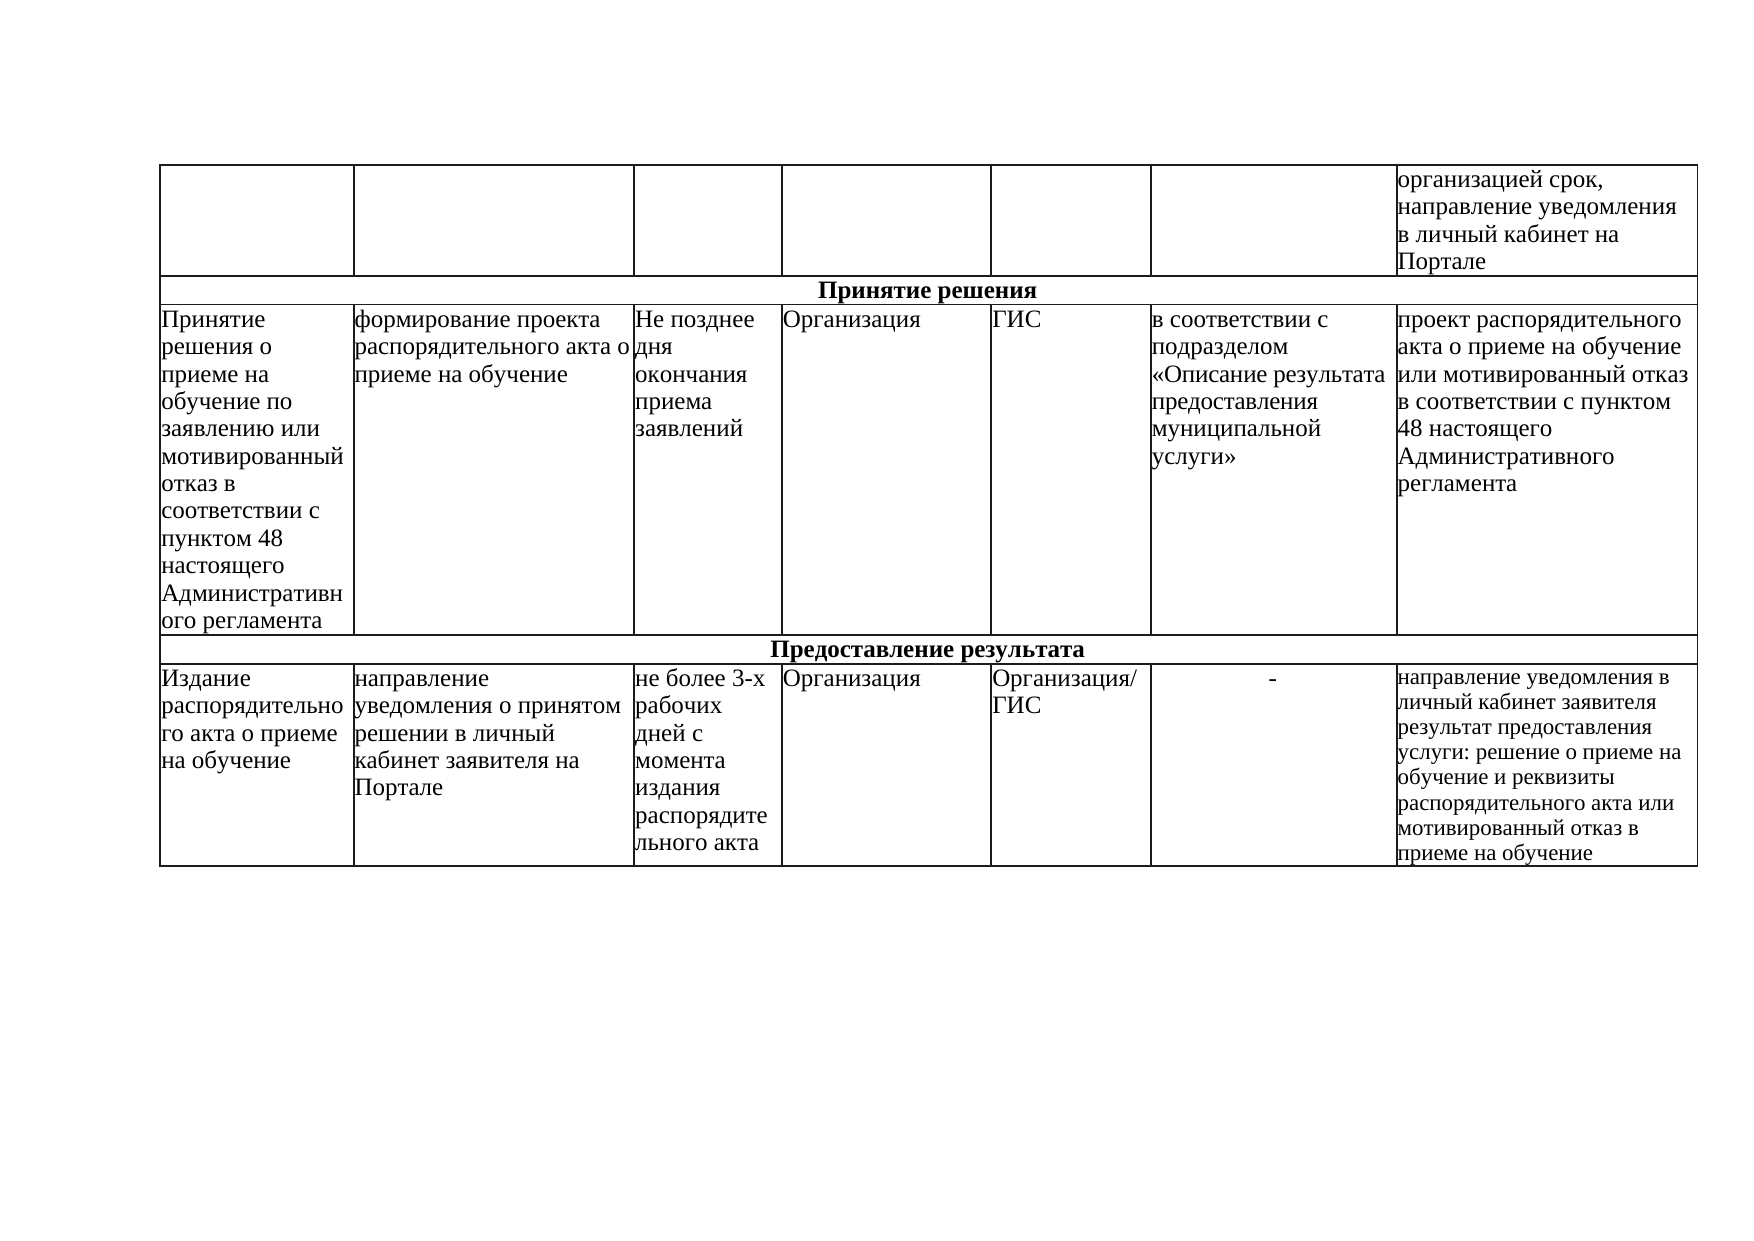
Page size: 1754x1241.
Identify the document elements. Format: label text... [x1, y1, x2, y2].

table_cell Организация/ГИС [992, 665, 1150, 865]
table_cell формирование проекта распорядительного акта о приеме на обучение [355, 305, 633, 634]
table_cell [635, 166, 781, 275]
table_cell направление уведомления в личный кабинет заявителя результат предоставления услуги: решение о приеме на обучение и реквизиты распорядительного акта или мотивированный отказ в приеме на обучение [1398, 665, 1697, 865]
table_cell [783, 166, 990, 275]
table_cell - [1152, 665, 1396, 865]
table_cell не более 3-х рабочих дней с момента издания распорядительного акта [635, 665, 781, 865]
table_cell направление уведомления о принятом решении в личный кабинет заявителя на Портале [355, 665, 633, 865]
table_cell Принятие решения о приеме на обучение по заявлению или мотивированный отказ в соответствии с пунктом 48 настоящего Административного регламента [161, 305, 353, 634]
table_cell Предоставление результата [161, 636, 1697, 663]
table_cell [1152, 166, 1396, 275]
table_cell проект распорядительного акта о приеме на обучение или мотивированный отказ в соответствии с пунктом 48 настоящего Административного регламента [1398, 305, 1697, 634]
table_cell [161, 166, 353, 275]
table_cell Принятие решения [161, 277, 1697, 304]
table_cell в соответствии с подразделом «Описание результата предоставления муниципальной услуги» [1152, 305, 1396, 634]
table_cell Организация [783, 665, 990, 865]
table_cell организацией срок, направление уведомления в личный кабинет на Портале [1398, 166, 1697, 275]
table_cell Организация [783, 305, 990, 634]
table_cell [355, 166, 633, 275]
table_cell [992, 166, 1150, 275]
table_cell ГИС [992, 305, 1150, 634]
table_cell Не позднее дня окончания приема заявлений [635, 305, 781, 634]
table_cell Издание распорядительного акта о приеме на обучение [161, 665, 353, 865]
